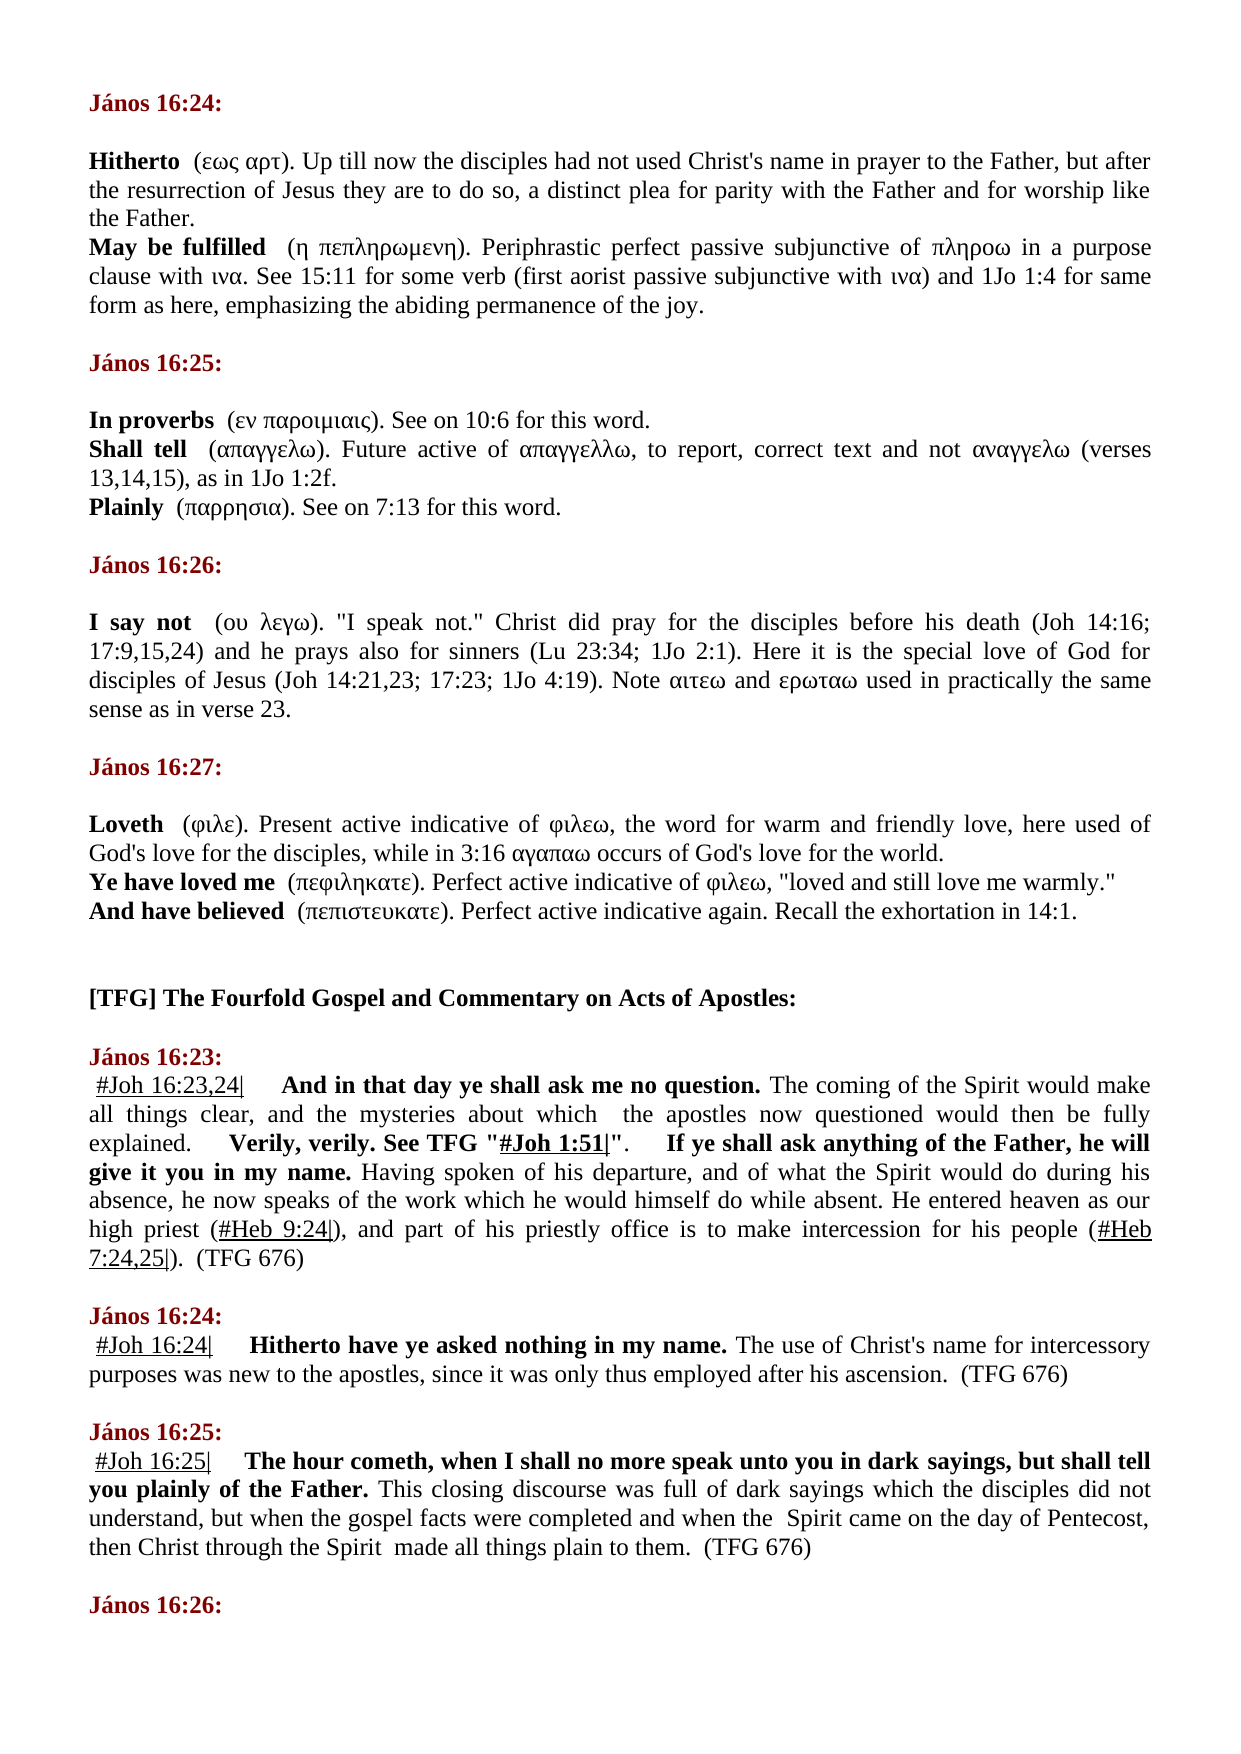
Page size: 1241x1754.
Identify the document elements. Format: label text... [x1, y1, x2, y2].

text Hitherto (εως αρτ). Up till now the disciples had not used Christ's name in prayer to the Father, but after the resurrection of Jesus they are to do so, a distinct plea for parity with the Father and for worship like the Father. [88, 146, 1152, 232]
text János 16:27: [88, 752, 1152, 781]
text [TFG] The Fourfold Gospel and Commentary on Acts of Apostles: [88, 983, 1152, 1012]
text János 16:24: [88, 88, 1152, 117]
text Loveth (φιλε). Present active indicative of φιλεω, the word for warm and friendly love, here used of God's love for the disciples, while in 3:16 αγαπαω occurs of God's love for the world. [88, 809, 1152, 867]
text János 16:24: [88, 1301, 1152, 1330]
text Ye have loved me (πεφιληκατε). Perfect active indicative of φιλεω, "loved and still love me warmly." [88, 867, 1152, 896]
text I say not (ου λεγω). "I speak not." Christ did pray for the disciples before his death (Joh 14:16; 17:9,15,24) and he prays also for sinners (Lu 23:34; 1Jo 2:1). Here it is the special love of God for disciples of Jesus (Joh 14:21,23; 17:23; 1Jo 4:19). Note αιτεω and ερωταω used in practically the same sense as in verse 23. [88, 607, 1152, 722]
text #Joh 16:24| Hitherto have ye asked nothing in my name. The use of Christ's name for intercessory purposes was new to the apostles, since it was only thus employed after his ascension. (TFG 676) [88, 1330, 1152, 1387]
text Shall tell (απαγγελω). Future active of απαγγελλω, to report, correct text and not αναγγελω (verses 13,14,15), as in 1Jo 1:2f. [88, 434, 1152, 492]
text Plainly (παρρησια). See on 7:13 for this word. [88, 492, 1152, 521]
text And have believed (πεπιστευκατε). Perfect active indicative again. Recall the exhortation in 14:1. [88, 896, 1152, 924]
text János 16:26: [88, 1590, 1152, 1619]
text May be fulfilled (η πεπληρωμενη). Periphrastic perfect passive subjunctive of πληροω in a purpose clause with ινα. See 15:11 for some verb (first aorist passive subjunctive with ινα) and 1Jo 1:4 for same form as here, emphasizing the abiding permanence of the joy. [88, 232, 1152, 318]
text János 16:25: [88, 1417, 1152, 1446]
text #Joh 16:25| The hour cometh, when I shall no more speak unto you in dark sayings, but shall tell you plainly of the Father. This closing discourse was full of dark sayings which the disciples did not understand, but when the gospel facts were completed and when the Spirit came on the day of Pentecost, then Christ through the Spirit made all things plain to them. (TFG 676) [88, 1446, 1152, 1561]
text János 16:25: [88, 348, 1152, 377]
text János 16:26: [88, 550, 1152, 579]
text In proverbs (εν παροιμιαις). See on 10:6 for this word. [88, 406, 1152, 434]
text #Joh 16:23,24| And in that day ye shall ask me no question. The coming of the Spirit would make all things clear, and the mysteries about which the apostles now questioned would then be fully explained. Verily, verily. See TFG "#Joh 1:51|". If ye shall ask anything of the Father, he will give it you in my name. Having spoken of his departure, and of what the Spirit would do during his absence, he now speaks of the work which he would himself do while absent. He entered heaven as our high priest (#Heb 9:24|), and part of his priestly office is to make intercession for his people (#Heb 7:24,25|). (TFG 676) [88, 1071, 1152, 1272]
text János 16:23: [88, 1042, 1152, 1071]
